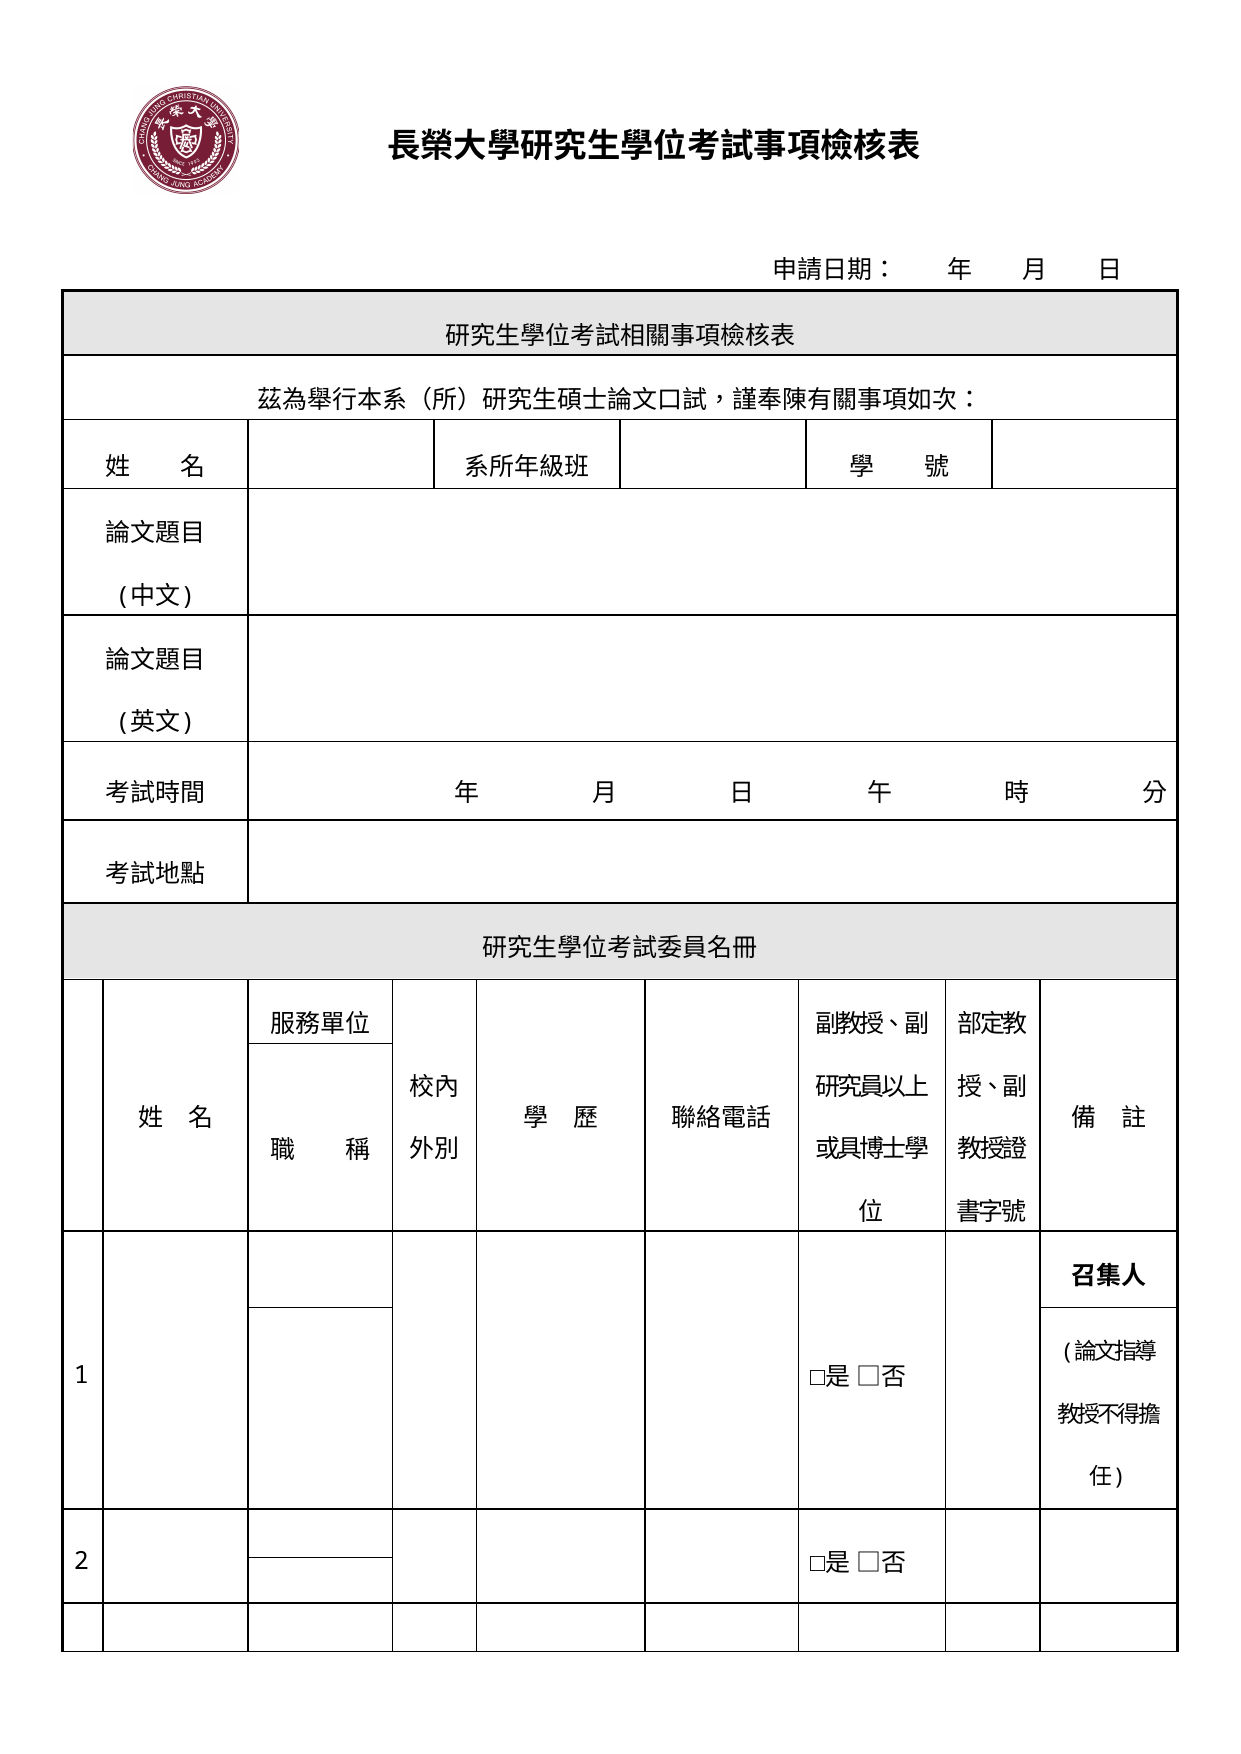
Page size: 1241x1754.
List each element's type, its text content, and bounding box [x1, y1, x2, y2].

table_cell [993, 420, 1176, 487]
table_cell 系所年級班 [435, 420, 619, 487]
table_cell (論文指導教授不得擔任) [1041, 1308, 1176, 1508]
table_cell [799, 1604, 945, 1651]
table_cell 聯絡電話 [646, 980, 798, 1230]
table_cell [393, 1232, 476, 1508]
table_cell [249, 1232, 392, 1307]
text 長榮大學研究生學位考試事項檢核表 [239, 101, 1122, 164]
table_cell [249, 1604, 392, 1651]
table_cell [249, 1558, 392, 1602]
table_cell [104, 1604, 247, 1651]
table_cell 校內 外別 [393, 980, 476, 1230]
table_cell 論文題目 (英文) [64, 616, 247, 741]
table_cell 學 號 [807, 420, 991, 487]
table_cell 姓 名 [104, 980, 247, 1230]
table_cell 服務單位 [249, 980, 392, 1043]
table_cell [477, 1604, 644, 1651]
table_cell [393, 1510, 476, 1602]
table_cell 召集人 [1041, 1232, 1176, 1307]
table_cell [646, 1604, 798, 1651]
table_cell [621, 420, 805, 487]
table_cell [946, 1510, 1039, 1602]
table_cell [249, 616, 1176, 741]
table_cell 副教授、副研究員以上或具博士學位 [799, 980, 945, 1230]
table_cell 學 歷 [477, 980, 644, 1230]
table_cell [1041, 1510, 1176, 1602]
text [118, 101, 132, 164]
table_cell [249, 821, 1176, 902]
table_cell 論文題目 (中文) [64, 489, 247, 614]
table_cell [477, 1510, 644, 1602]
text 申請日期： 年 月 日 [118, 226, 1122, 289]
table_cell 考試時間 [64, 742, 247, 819]
table_cell [1041, 1604, 1176, 1651]
table_cell 備 註 [1041, 980, 1176, 1230]
table_cell [946, 1604, 1039, 1651]
table_cell [104, 1510, 247, 1602]
table_cell 編號 [64, 980, 102, 1230]
table_cell 年 月 日 午 時 分 [249, 742, 1176, 819]
table_cell [64, 1604, 102, 1651]
table_cell 茲為舉行本系（所）研究生碩士論文口試，謹奉陳有關事項如次： [64, 356, 1176, 418]
table_cell [249, 1510, 392, 1557]
table_cell [646, 1510, 798, 1602]
table_cell [249, 1308, 392, 1508]
table_cell □是 □否 [799, 1232, 945, 1508]
table_cell [646, 1232, 798, 1508]
table_header 研究生學位考試相關事項檢核表 [64, 292, 1176, 354]
table_cell 姓 名 [64, 420, 247, 487]
table_cell □是 □否 [799, 1510, 945, 1602]
table_cell 研究生學位考試委員名冊 [64, 904, 1176, 978]
table_cell 考試地點 [64, 821, 247, 902]
table_cell [946, 1232, 1039, 1508]
table_cell 1 [64, 1232, 102, 1508]
table_cell [104, 1232, 247, 1508]
table_cell [393, 1604, 476, 1651]
table_cell 職 稱 [249, 1044, 392, 1230]
table_cell [249, 489, 1176, 614]
table_cell 2 [64, 1510, 102, 1602]
table_cell [477, 1232, 644, 1508]
table_cell 部定教授、副教授證書字號 [946, 980, 1039, 1230]
table_cell [249, 420, 433, 487]
